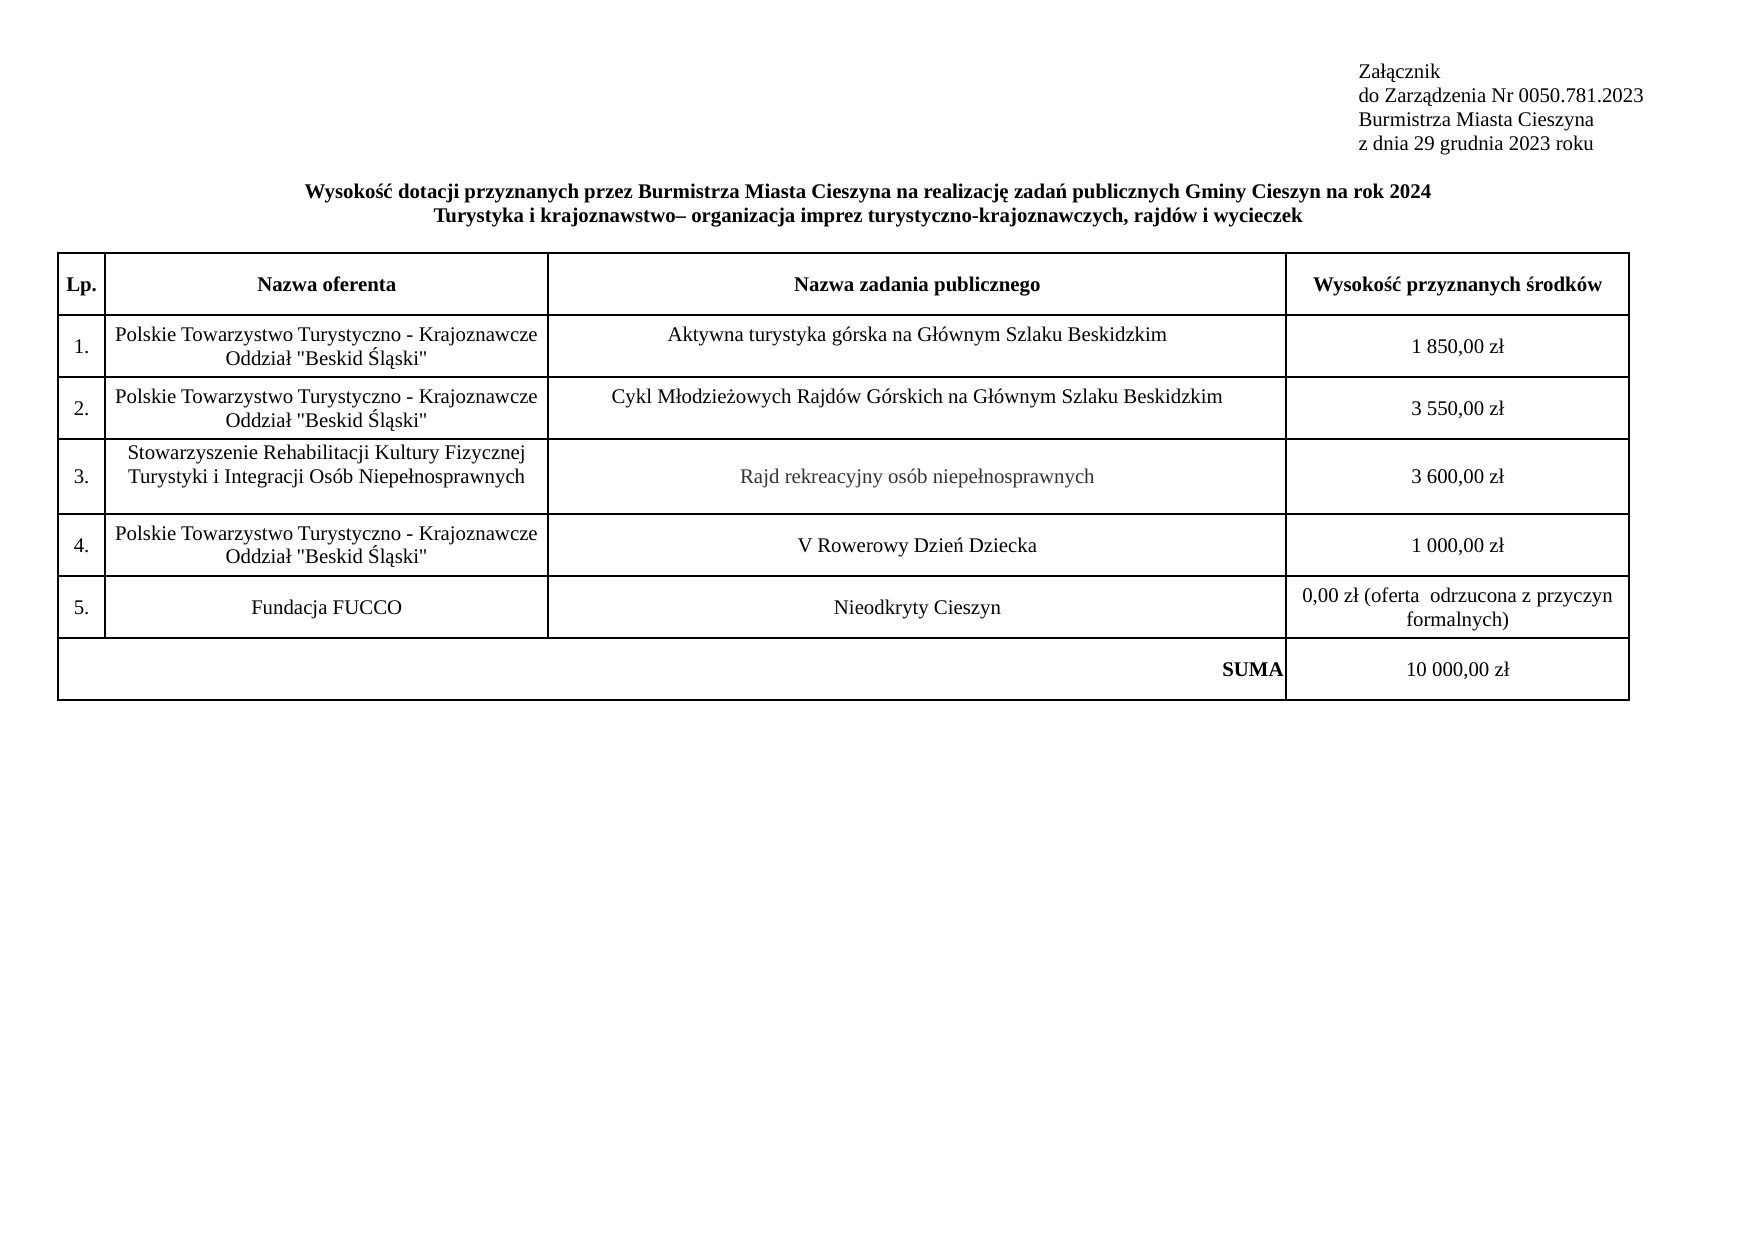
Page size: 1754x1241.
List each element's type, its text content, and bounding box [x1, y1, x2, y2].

text do Zarządzenia Nr 0050.781.2023 [1358, 83, 1683, 107]
table_cell 1. [59, 316, 104, 376]
table_cell 0,00 zł (oferta odrzucona z przyczyn formalnych) [1287, 577, 1628, 637]
table_header Wysokość przyznanych środków [1287, 254, 1628, 314]
table_cell 3. [59, 440, 104, 512]
text Burmistrza Miasta Cieszyna [1358, 107, 1683, 131]
table_cell 3 550,00 zł [1287, 378, 1628, 438]
table_cell Stowarzyszenie Rehabilitacji Kultury Fizycznej Turystyki i Integracji Osób Niepełnosprawnych [106, 440, 547, 512]
table_cell Cykl Młodzieżowych Rajdów Górskich na Głównym Szlaku Beskidzkim [549, 378, 1285, 438]
table_cell Polskie Towarzystwo Turystyczno - Krajoznawcze Oddział "Beskid Śląski" [106, 515, 547, 574]
table_header Nazwa oferenta [106, 254, 547, 314]
table_header Nazwa zadania publicznego [549, 254, 1285, 314]
table_cell 3 600,00 zł [1287, 440, 1628, 512]
table_cell 5. [59, 577, 104, 637]
table_cell Aktywna turystyka górska na Głównym Szlaku Beskidzkim [549, 316, 1285, 376]
text z dnia 29 grudnia 2023 roku [1358, 131, 1683, 155]
table_cell Polskie Towarzystwo Turystyczno - Krajoznawcze Oddział "Beskid Śląski" [106, 378, 547, 438]
table_cell 4. [59, 515, 104, 574]
table_cell V Rowerowy Dzień Dziecka [549, 515, 1285, 574]
table_cell 10 000,00 zł [1287, 639, 1628, 699]
text Wysokość dotacji przyznanych przez Burmistrza Miasta Cieszyna na realizację zadań publicznych Gminy Cieszyn na rok 2024 [53, 179, 1683, 203]
table_cell 2. [59, 378, 104, 438]
table_header Lp. [59, 254, 104, 314]
text Załącznik [1358, 59, 1683, 83]
table_cell Nieodkryty Cieszyn [549, 577, 1285, 637]
table_cell Polskie Towarzystwo Turystyczno - Krajoznawcze Oddział "Beskid Śląski" [106, 316, 547, 376]
table_cell 1 000,00 zł [1287, 515, 1628, 574]
table_cell 1 850,00 zł [1287, 316, 1628, 376]
table_cell Fundacja FUCCO [106, 577, 547, 637]
table_cell Rajd rekreacyjny osób niepełnosprawnych [549, 440, 1285, 512]
table_cell SUMA [59, 639, 1285, 699]
text Turystyka i krajoznawstwo– organizacja imprez turystyczno-krajoznawczych, rajdów i wycieczek [53, 203, 1683, 227]
